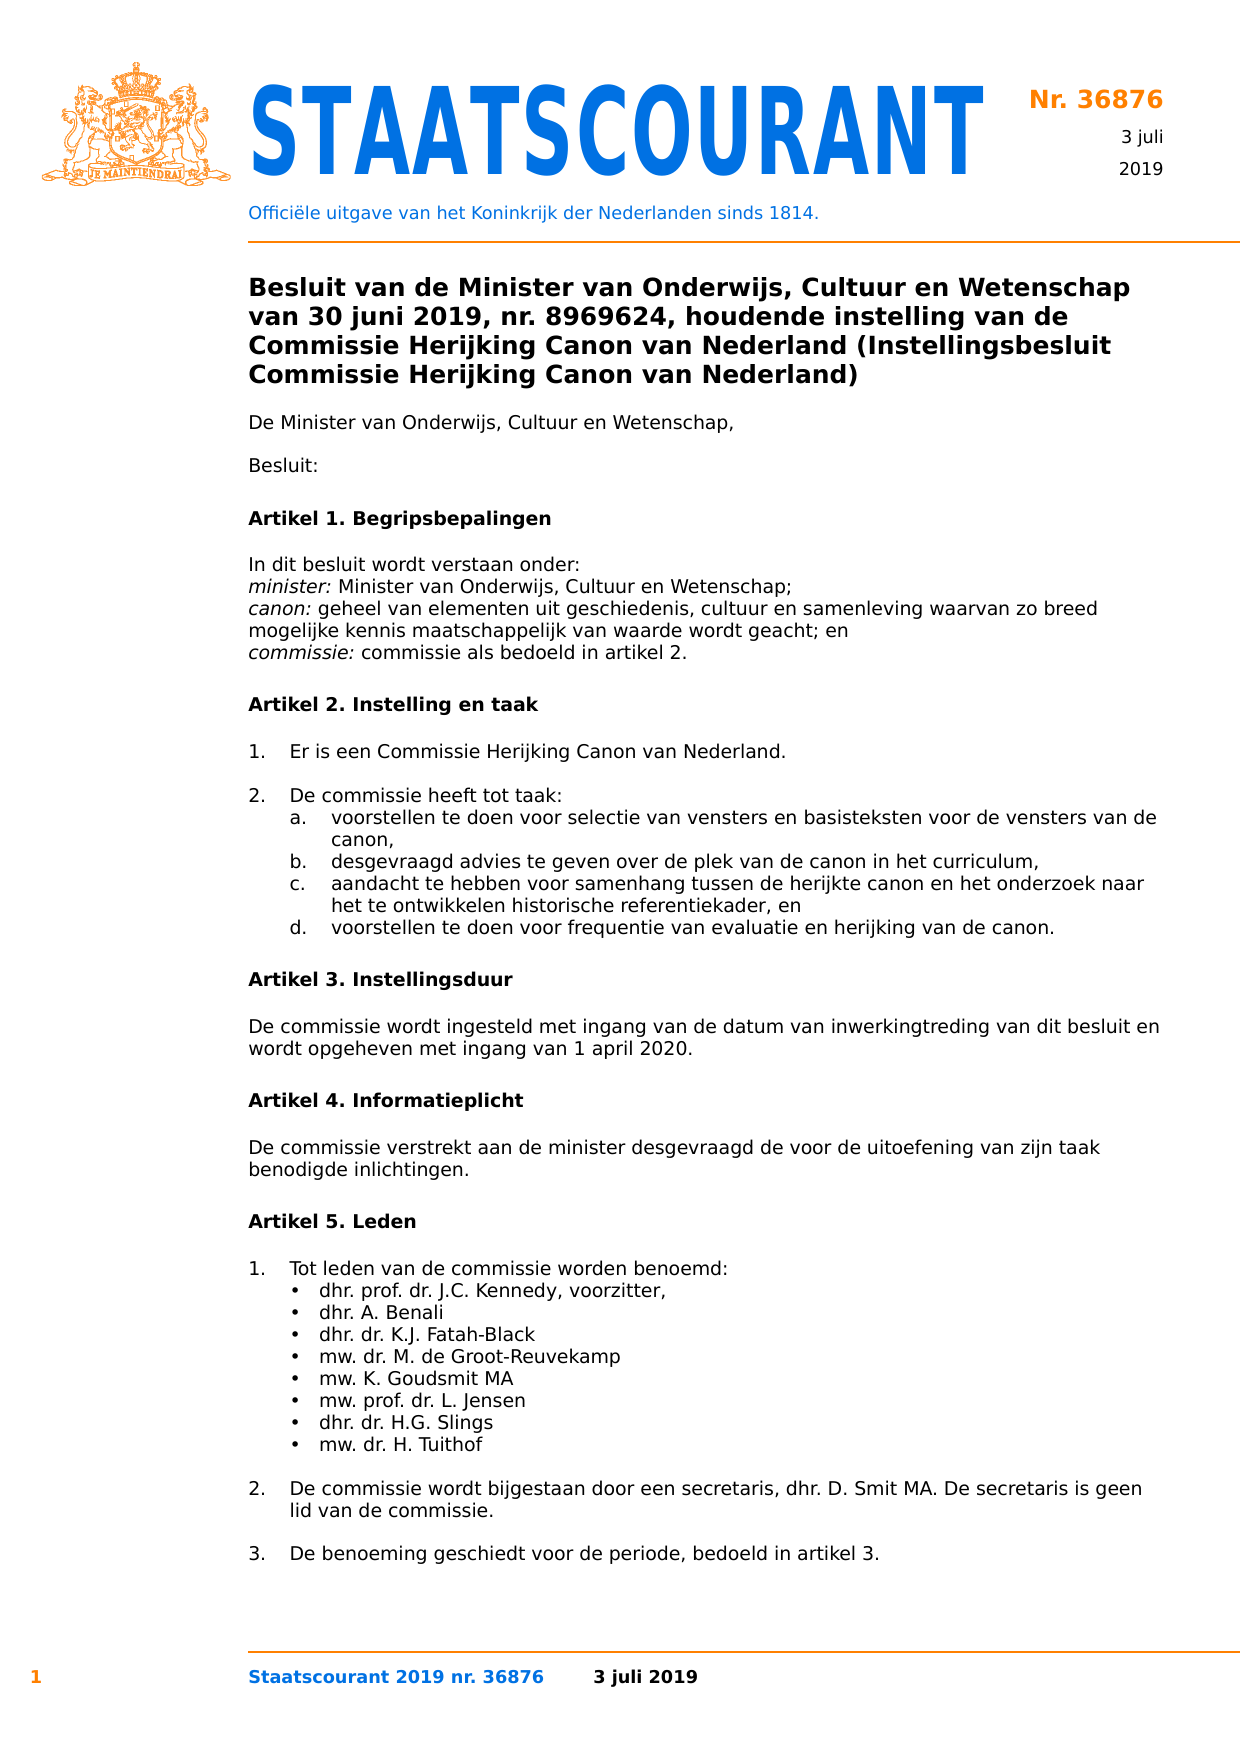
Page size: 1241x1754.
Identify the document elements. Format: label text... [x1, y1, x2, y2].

subtitle Artikel 2. Instelling en taak [248, 694, 1163, 716]
text • dhr. prof. dr. J.C. Kennedy, voorzitter, [289, 1280, 1163, 1302]
text 2. De commissie heeft tot taak: [248, 785, 1163, 807]
text • mw. dr. M. de Groot-Reuvekamp [289, 1346, 1163, 1368]
table_header Nr. 36876 [998, 62, 1240, 121]
table_cell 3 juli [998, 121, 1240, 153]
text 3. De benoeming geschiedt voor de periode, bedoeld in artikel 3. [248, 1543, 1163, 1565]
text • dhr. dr. K.J. Fatah-Black [289, 1324, 1163, 1346]
text De commissie wordt ingesteld met ingang van de datum van inwerkingtreding van dit besluit en wordt opgeheven met ingang van 1 april 2020. [248, 1016, 1163, 1060]
text b. desgevraagd advies te geven over de plek van de canon in het curriculum, [289, 851, 1163, 873]
text 1. Er is een Commissie Herijking Canon van Nederland. [248, 741, 1163, 763]
subtitle Artikel 3. Instellingsduur [248, 969, 1163, 991]
text • dhr. A. Benali [289, 1302, 1163, 1324]
text 1. Tot leden van de commissie worden benoemd: [248, 1258, 1163, 1280]
subtitle Artikel 1. Begripsbepalingen [248, 507, 1163, 529]
text d. voorstellen te doen voor frequentie van evaluatie en herijking van de canon. [289, 917, 1163, 939]
table_cell Officiële uitgave van het Koninkrijk der Nederlanden sinds 1814. [248, 203, 1240, 241]
text In dit besluit wordt verstaan onder: [248, 554, 1163, 576]
text • mw. dr. H. Tuithof [289, 1434, 1163, 1456]
text • mw. K. Goudsmit MA [289, 1368, 1163, 1390]
text minister: Minister van Onderwijs, Cultuur en Wetenschap; [248, 576, 1163, 598]
picture [41, 62, 231, 186]
text a. voorstellen te doen voor selectie van vensters en basisteksten voor de vensters van de canon, [289, 807, 1163, 851]
text • dhr. dr. H.G. Slings [289, 1412, 1163, 1434]
table_header [25, 62, 248, 241]
text • mw. prof. dr. L. Jensen [289, 1390, 1163, 1412]
text canon: geheel van elementen uit geschiedenis, cultuur en samenleving waarvan zo breed mogelijke kennis maatschappelijk van waarde wordt geacht; en [248, 598, 1163, 642]
text commissie: commissie als bedoeld in artikel 2. [248, 642, 1163, 664]
text De commissie verstrekt aan de minister desgevraagd de voor de uitoefening van zijn taak benodigde inlichtingen. [248, 1137, 1163, 1181]
subtitle Artikel 4. Informatieplicht [248, 1090, 1163, 1112]
table_cell 2019 [998, 153, 1240, 203]
text Besluit: [248, 455, 1163, 477]
subtitle Artikel 5. Leden [248, 1211, 1163, 1233]
table_header STAATSCOURANT [248, 62, 998, 203]
subtitle Besluit van de Minister van Onderwijs, Cultuur en Wetenschap van 30 juni 2019, nr. 8969624, houdende instelling van de Commissie Herijking Canon van Nederland (Instellingsbesluit Commissie Herijking Canon van Nederland) [248, 273, 1163, 390]
text 2. De commissie wordt bijgestaan door een secretaris, dhr. D. Smit MA. De secretaris is geen lid van de commissie. [248, 1477, 1163, 1521]
text De Minister van Onderwijs, Cultuur en Wetenschap, [248, 412, 1163, 433]
text c. aandacht te hebben voor samenhang tussen de herijkte canon en het onderzoek naar het te ontwikkelen historische referentiekader, en [289, 873, 1163, 917]
